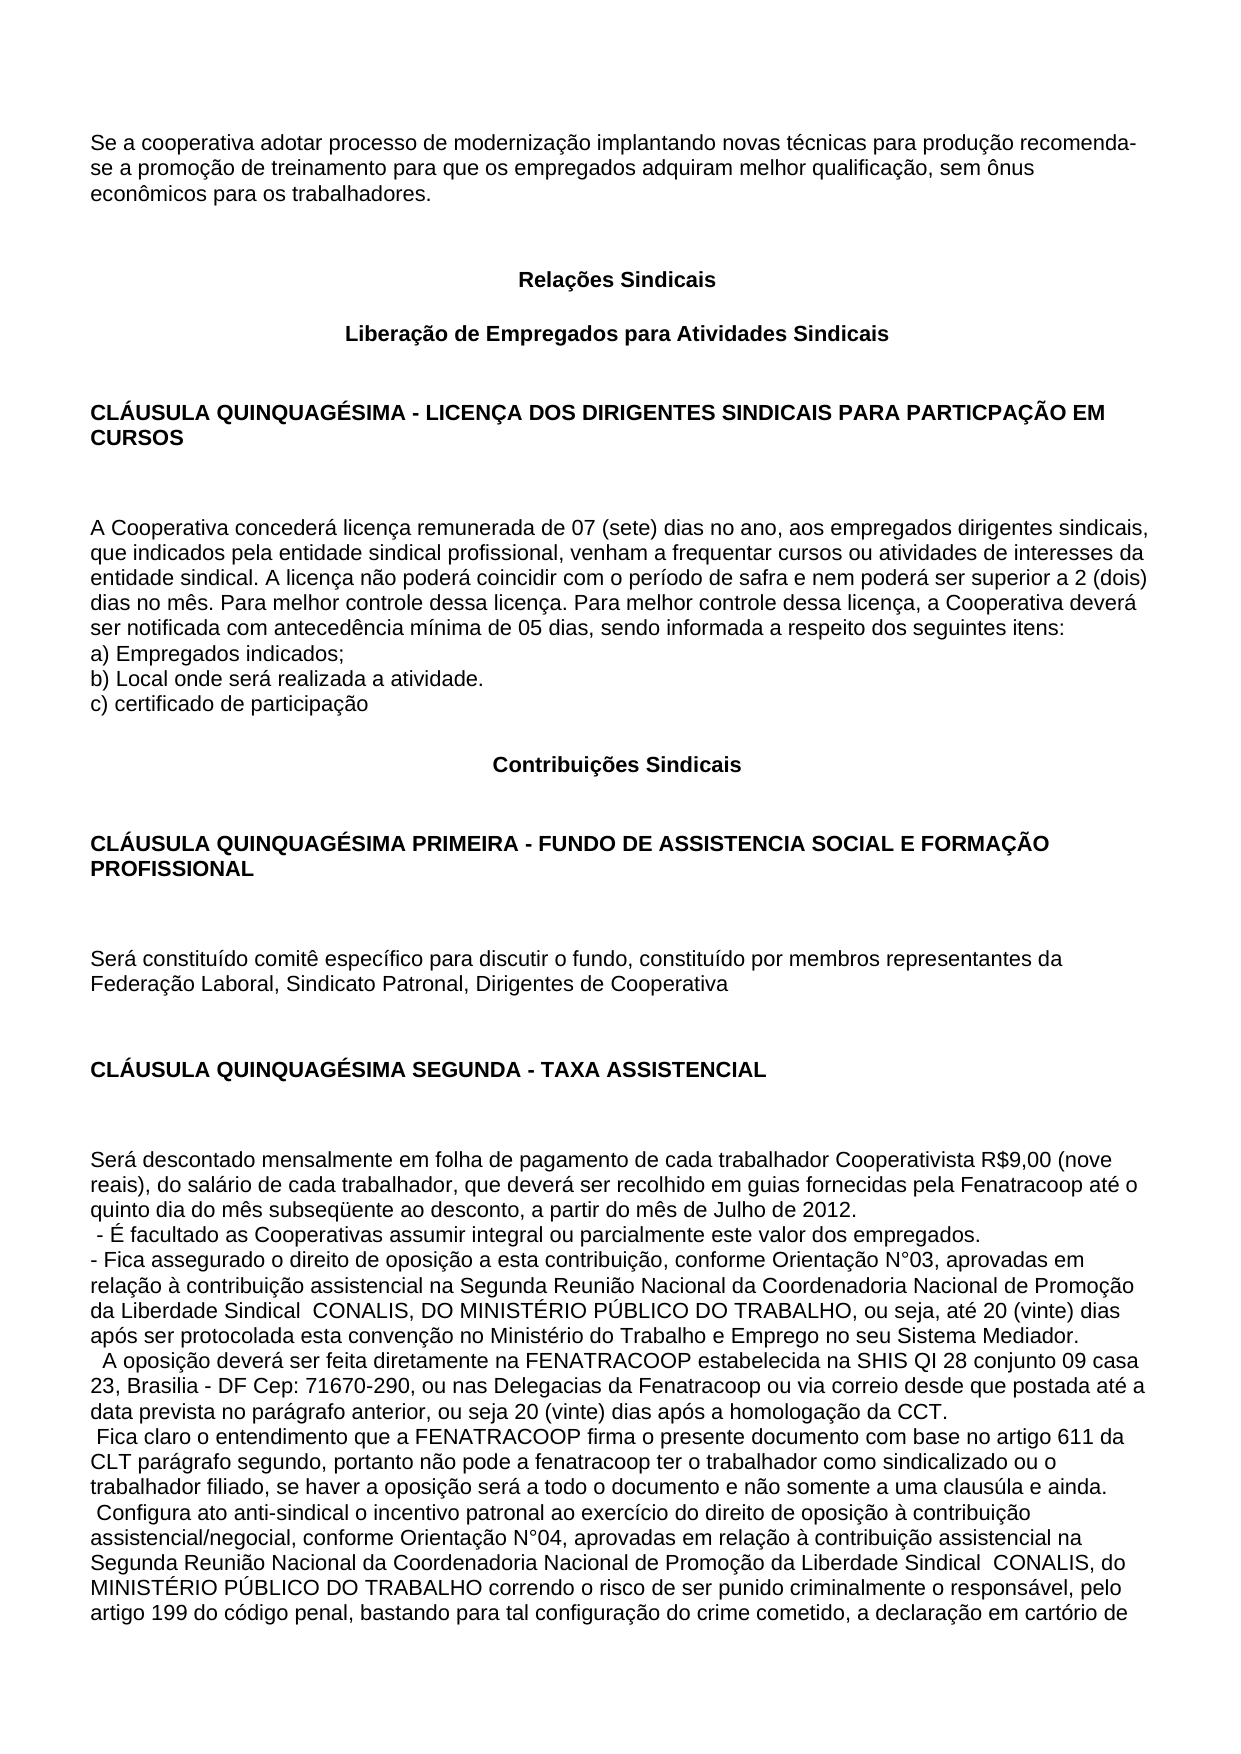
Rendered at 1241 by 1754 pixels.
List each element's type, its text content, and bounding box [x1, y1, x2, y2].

table_cell Se a cooperativa adotar processo de modernização implantando novas técnicas para produção recomenda-se a promoção de treinamento para que os empregados adquiram melhor qualificação, sem ônus econômicos para os trabalhadores. Relações Sindicais Liberação de Empregados para Atividades Sindicais CLÁUSULA QUINQUAGÉSIMA - LICENÇA DOS DIRIGENTES SINDICAIS PARA PARTICPAÇÃO EM CURSOS A Cooperativa concederá licença remunerada de 07 (sete) dias no ano, aos empregados dirigentes sindicais, que indicados pela entidade sindical profissional, venham a frequentar cursos ou atividades de interesses da entidade sindical. A licença não poderá coincidir com o período de safra e nem poderá ser superior a 2 (dois) dias no mês. Para melhor controle dessa licença. Para melhor controle dessa licença, a Cooperativa deverá ser notificada com antecedência mínima de 05 dias, sendo informada a respeito dos seguintes itens: a) Empregados indicados; b) Local onde será realizada a atividade. c) certificado de participação Contribuições Sindicais CLÁUSULA QUINQUAGÉSIMA PRIMEIRA - FUNDO DE ASSISTENCIA SOCIAL E FORMAÇÃO PROFISSIONAL Será constituído comitê específico para discutir o fundo, constituído por membros representantes da Federação Laboral, Sindicato Patronal, Dirigentes de Cooperativa CLÁUSULA QUINQUAGÉSIMA SEGUNDA - TAXA ASSISTENCIAL Será descontado mensalmente em folha de pagamento de cada trabalhador Cooperativista R$9,00 (nove reais), do salário de cada trabalhador, que deverá ser recolhido em guias fornecidas pela Fenatracoop até o quinto dia do mês subseqüente ao desconto, a partir do mês de Julho de 2012. - É facultado as Cooperativas assumir integral ou parcialmente este valor dos empregados. - Fica assegurado o direito de oposição a esta contribuição, conforme Orientação N°03, aprovadas em relação à contribuição assistencial na Segunda Reunião Nacional da Coordenadoria Nacional de Promoção da Liberdade Sindical  CONALIS, DO MINISTÉRIO PÚBLICO DO TRABALHO, ou seja, até 20 (vinte) dias após ser protocolada esta convenção no Ministério do Trabalho e Emprego no seu Sistema Mediador.  A oposição deverá ser feita diretamente na FENATRACOOP estabelecida na SHIS QI 28 conjunto 09 casa 23, Brasilia - DF Cep: 71670-290, ou nas Delegacias da Fenatracoop ou via correio desde que postada até a data prevista no parágrafo anterior, ou seja 20 (vinte) dias após a homologação da CCT.  Fica claro o entendimento que a FENATRACOOP firma o presente documento com base no artigo 611 da CLT parágrafo segundo, portanto não pode a fenatracoop ter o trabalhador como sindicalizado ou o trabalhador filiado, se haver a oposição será a todo o documento e não somente a uma clausúla e ainda.  Configura ato anti-sindical o incentivo patronal ao exercício do direito de oposição à contribuição assistencial/negocial, conforme Orientação N°04, aprovadas em relação à contribuição assistencial na Segunda Reunião Nacional da Coordenadoria Nacional de Promoção da Liberdade Sindical  CONALIS, do MINISTÉRIO PÚBLICO DO TRABALHO correndo o risco de ser punido criminalmente o responsável, pelo artigo 199 do código penal, bastando para tal configuração do crime cometido, a declaração em cartório de [90, 120, 1150, 1626]
